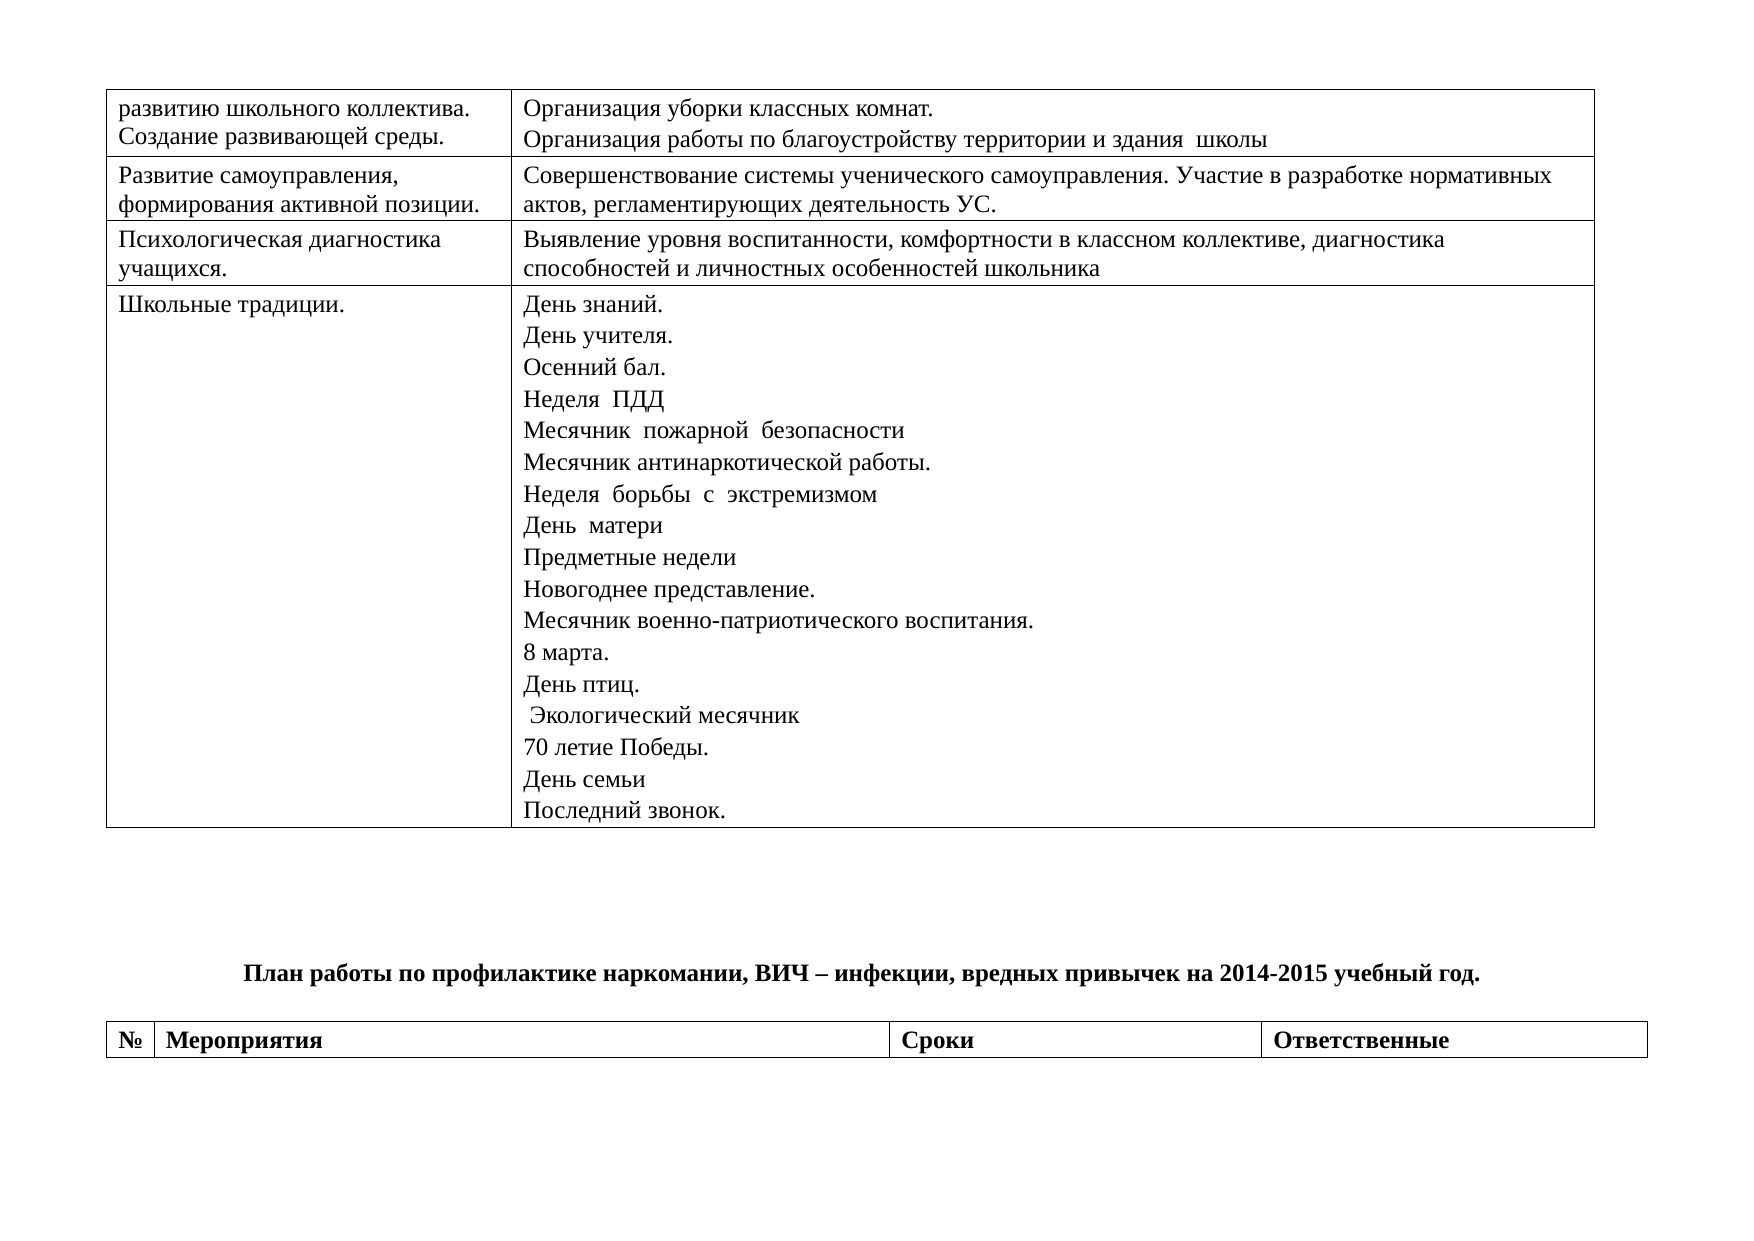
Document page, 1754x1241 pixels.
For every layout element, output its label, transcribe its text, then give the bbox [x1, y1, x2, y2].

table_cell Совершенствование системы ученического самоуправления. Участие в разработке нормативных актов, регламентирующих деятельность УС. [512, 157, 1594, 220]
table_cell Психологическая диагностика учащихся. [107, 221, 511, 285]
table_cell Организация уборки классных комнат. Организация работы по благоустройству территории и здания школы [512, 90, 1594, 156]
text План работы по профилактике наркомании, ВИЧ – инфекции, вредных привычек на 2014-2015 учебный год. [118, 958, 1636, 986]
table_header Ответственные [1262, 1022, 1647, 1057]
table_cell Развитие самоуправления, формирования активной позиции. [107, 157, 511, 220]
table_cell Школьные традиции. [107, 286, 511, 827]
table_header Мероприятия [155, 1022, 889, 1057]
table_header № [107, 1022, 154, 1057]
table_cell Выявление уровня воспитанности, комфортности в классном коллективе, диагностика способностей и личностных особенностей школьника [512, 221, 1594, 285]
table_cell развитию школьного коллектива. Создание развивающей среды. [107, 90, 511, 156]
table_header Сроки [890, 1022, 1261, 1057]
table_cell День знаний. День учителя. Осенний бал. Неделя ПДД Месячник пожарной безопасности Месячник антинаркотической работы. Неделя борьбы с экстремизмом День матери Предметные недели Новогоднее представление. Месячник военно-патриотического воспитания. 8 марта. День птиц. Экологический месячник 70 летие Победы. День семьи Последний звонок. [512, 286, 1594, 827]
